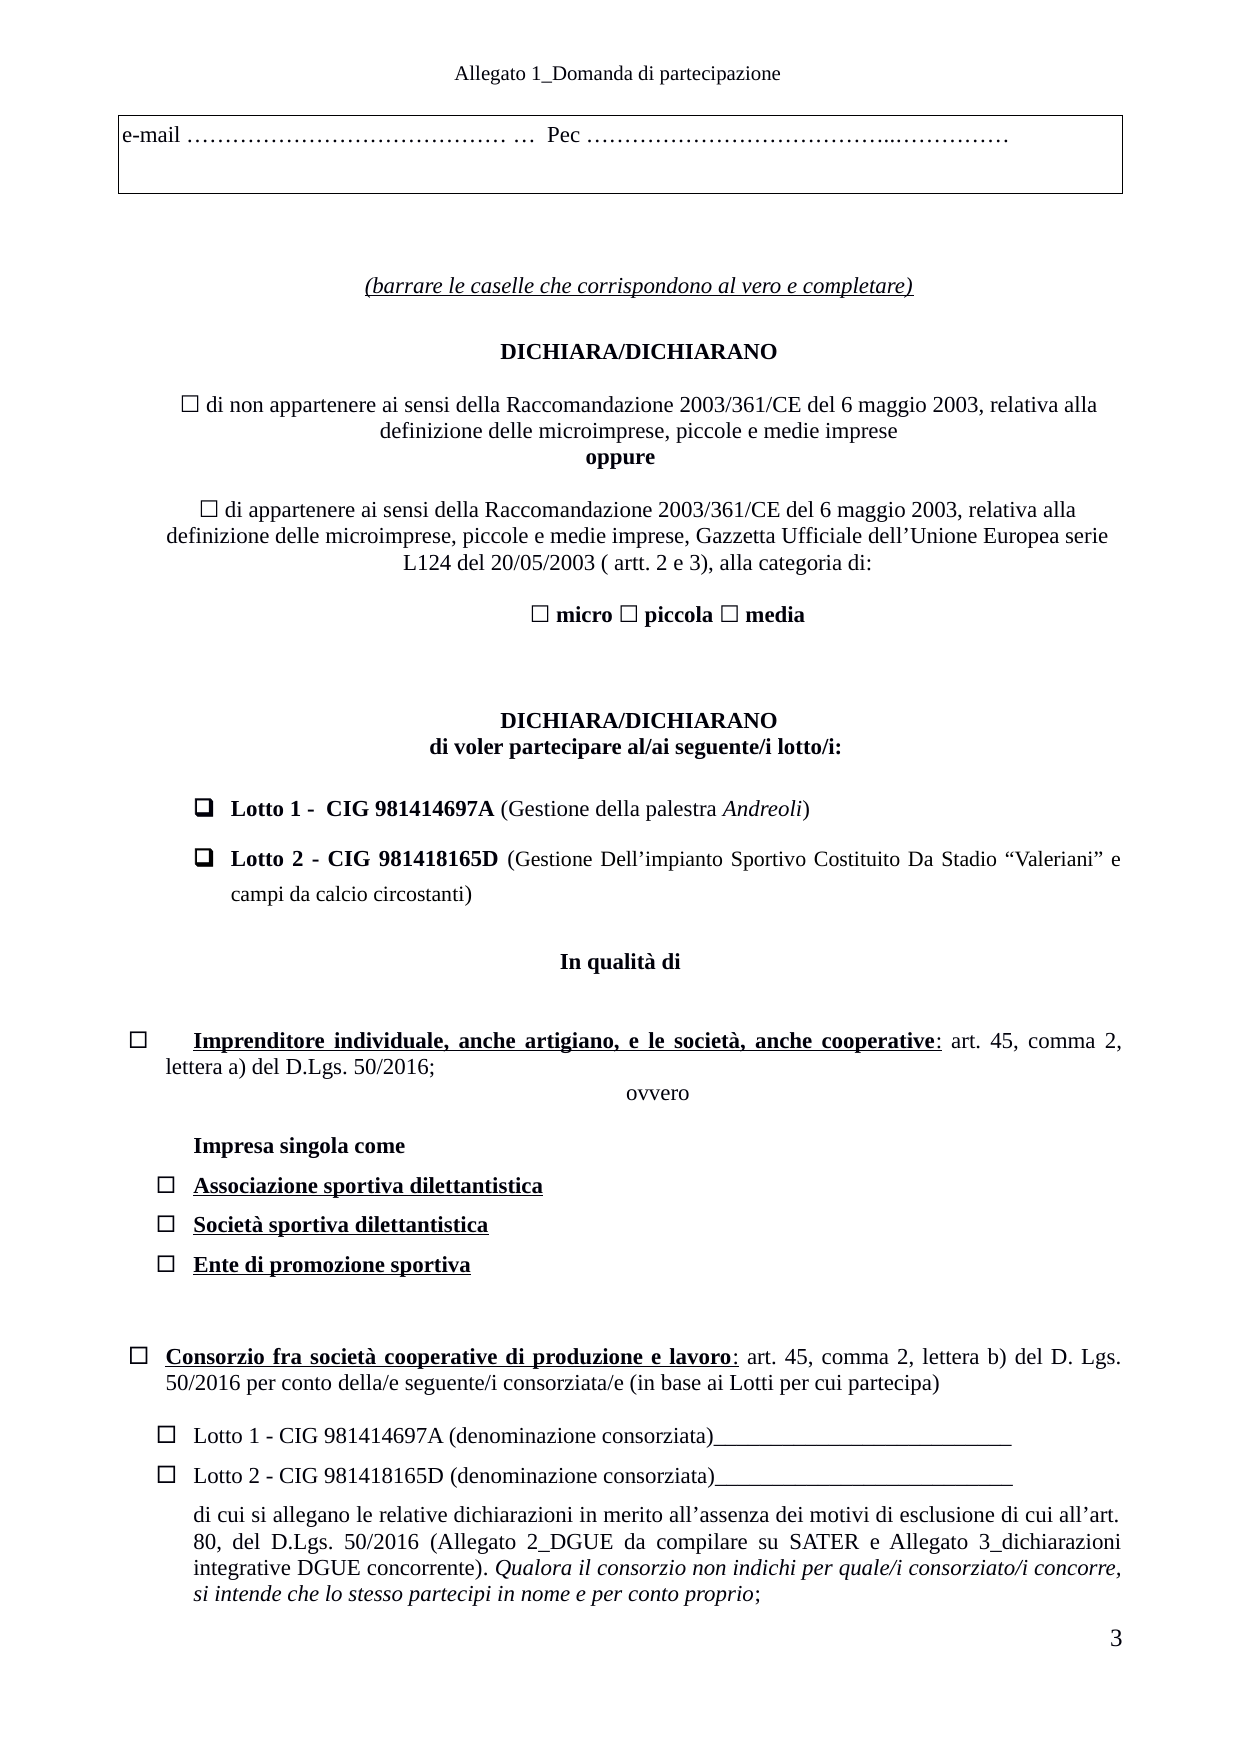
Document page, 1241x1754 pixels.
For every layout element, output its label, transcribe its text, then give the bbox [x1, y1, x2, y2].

table_header e-mail …………………………………… … Pec …………………………………..…………… [119, 116, 1122, 193]
list Lotto 1 - CIG 981414697A (denominazione consorziata)__________________________ [156, 1422, 1122, 1448]
text (barrare le caselle che corrispondono al vero e completare) [156, 272, 1122, 298]
list Lotto 1 - CIG 981414697A (Gestione della palestra Andreoli) [193, 786, 1122, 821]
list Lotto 2 - CIG 981418165D (Gestione Dell’impianto Sportivo Costituito Da Stadio “Valeriani” e campi da calcio circostanti) [193, 836, 1122, 907]
text In qualità di [118, 948, 1122, 974]
text ☐ micro ☐ piccola ☐ media [213, 601, 1122, 628]
list Consorzio fra società cooperative di produzione e lavoro: art. 45, comma 2, lettera b) del D. Lgs. 50/2016 per conto della/e seguente/i consorziata/e (in base ai Lotti per cui partecipa) [128, 1343, 1122, 1396]
list Imprenditore individuale, anche artigiano, e le società, anche cooperative: art. 45, comma 2, lettera a) del D.Lgs. 50/2016; [128, 1027, 1122, 1079]
text di voler partecipare al/ai seguente/i lotto/i: [156, 733, 1116, 759]
text DICHIARA/DICHIARANO [156, 707, 1122, 733]
list Società sportiva dilettantistica [156, 1211, 1122, 1237]
text ☐ di appartenere ai sensi della Raccomandazione 2003/361/CE del 6 maggio 2003, relativa alla definizione delle microimprese, piccole e medie imprese, Gazzetta Ufficiale dell’Unione Europea serie L124 del 20/05/2003 ( artt. 2 e 3), alla categoria di: [153, 496, 1122, 575]
text oppure [118, 443, 1122, 470]
list Impresa singola come [156, 1132, 1122, 1158]
list Associazione sportiva dilettantistica [156, 1172, 1122, 1198]
list Lotto 2 - CIG 981418165D (denominazione consorziata)__________________________ [156, 1462, 1122, 1488]
list ovvero [156, 1079, 1122, 1106]
text ☐ di non appartenere ai sensi della Raccomandazione 2003/361/CE del 6 maggio 2003, relativa alla definizione delle microimprese, piccole e medie imprese [156, 391, 1122, 443]
list Ente di promozione sportiva [156, 1251, 1122, 1277]
text DICHIARA/DICHIARANO [156, 338, 1122, 364]
text di cui si allegano le relative dichiarazioni in merito all’assenza dei motivi di esclusione di cui all’art. 80, del D.Lgs. 50/2016 (Allegato 2_DGUE da compilare su SATER e Allegato 3_dichiarazioni integrative DGUE concorrente). Qualora il consorzio non indichi per quale/i consorziato/i concorre, si intende che lo stesso partecipi in nome e per conto proprio; [193, 1501, 1122, 1607]
